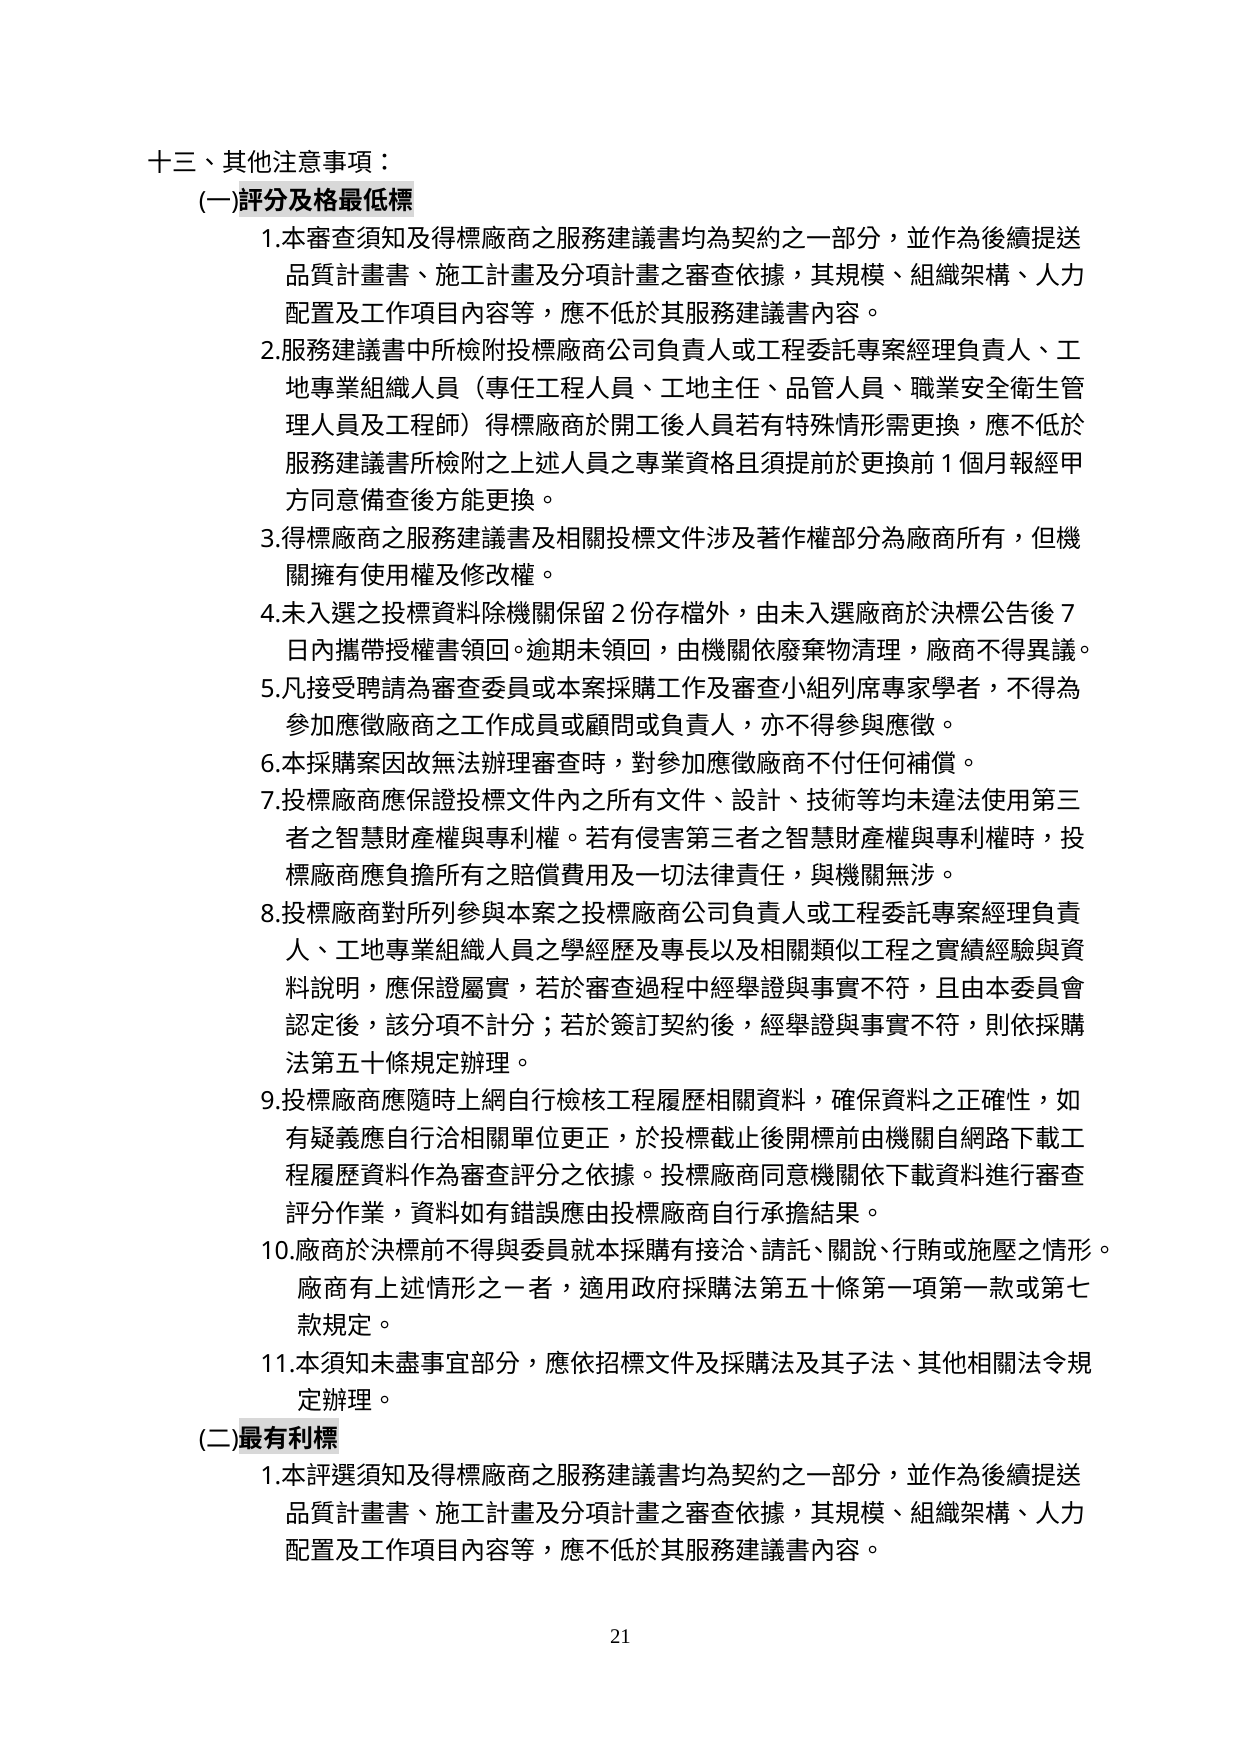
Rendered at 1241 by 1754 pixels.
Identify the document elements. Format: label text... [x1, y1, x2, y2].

text 理人員及工程師）得標廠商於開工後人員若有特殊情形需更換，應不低於 [285, 405, 1092, 443]
text 者之智慧財產權與專利權。若有侵害第三者之智慧財產權與專利權時，投 [285, 818, 1092, 855]
text 4.未入選之投標資料除機關保留2份存檔外，由未入選廠商於決標公告後7 [260, 593, 1092, 630]
text 有疑義應自行洽相關單位更正，於投標截止後開標前由機關自網路下載工 [285, 1118, 1092, 1155]
text 程履歷資料作為審查評分之依據。投標廠商同意機關依下載資料進行審查 [285, 1155, 1092, 1193]
text 方同意備查後方能更換。 [285, 480, 1092, 518]
list 其他注意事項： [148, 134, 1092, 180]
text 參加應徵廠商之工作成員或顧問或負責人，亦不得參與應徵。 [285, 705, 1092, 743]
text 9.投標廠商應隨時上網自行檢核工程履歷相關資料，確保資料之正確性，如 [260, 1080, 1092, 1118]
text 8.投標廠商對所列參與本案之投標廠商公司負責人或工程委託專案經理負責 [260, 893, 1092, 930]
text 服務建議書所檢附之上述人員之專業資格且須提前於更換前1個月報經甲 [285, 443, 1092, 480]
text 1.本審查須知及得標廠商之服務建議書均為契約之一部分，並作為後續提送 [260, 218, 1092, 255]
text 認定後，該分項不計分；若於簽訂契約後，經舉證與事實不符，則依採購 [285, 1005, 1092, 1043]
text 配置及工作項目內容等，應不低於其服務建議書內容。 [285, 293, 1092, 330]
text 料說明，應保證屬實，若於審查過程中經舉證與事實不符，且由本委員會 [285, 968, 1092, 1005]
text 人、工地專業組織人員之學經歷及專長以及相關類似工程之實績經驗與資 [285, 930, 1092, 968]
text 7.投標廠商應保證投標文件內之所有文件、設計、技術等均未違法使用第三 [260, 780, 1092, 818]
text 地專業組織人員（專任工程人員、工地主任、品管人員、職業安全衛生管 [285, 368, 1092, 405]
text 日內攜帶授權書領回。逾期未領回，由機關依廢棄物清理，廠商不得異議。 [285, 630, 1092, 668]
text 關擁有使用權及修改權。 [285, 555, 1092, 593]
text 配置及工作項目內容等，應不低於其服務建議書內容。 [285, 1530, 1092, 1568]
text 5.凡接受聘請為審查委員或本案採購工作及審查小組列席專家學者，不得為 [260, 668, 1092, 705]
text 法第五十條規定辦理。 [285, 1043, 1092, 1080]
text 11.本須知未盡事宜部分，應依招標文件及採購法及其子法、其他相關法令規定辦理。 [260, 1343, 1092, 1418]
text 6.本採購案因故無法辦理審查時，對參加應徵廠商不付任何補償。 [260, 743, 1092, 780]
text 2.服務建議書中所檢附投標廠商公司負責人或工程委託專案經理負責人、工 [260, 330, 1092, 368]
text (一)評分及格最低標 [199, 180, 1092, 218]
text 1.本評選須知及得標廠商之服務建議書均為契約之一部分，並作為後續提送 [260, 1455, 1092, 1493]
text 3.得標廠商之服務建議書及相關投標文件涉及著作權部分為廠商所有，但機 [260, 518, 1092, 555]
text 品質計畫書、施工計畫及分項計畫之審查依據，其規模、組織架構、人力 [285, 255, 1092, 293]
text 標廠商應負擔所有之賠償費用及一切法律責任，與機關無涉。 [148, 855, 1092, 893]
text 10.廠商於決標前不得與委員就本採購有接洽、請託、關說、行賄或施壓之情形。廠商有上述情形之ㄧ者，適用政府採購法第五十條第一項第一款或第七款規定。 [260, 1230, 1092, 1343]
text 品質計畫書、施工計畫及分項計畫之審查依據，其規模、組織架構、人力 [285, 1493, 1092, 1530]
text (二)最有利標 [199, 1418, 1092, 1455]
text 評分作業，資料如有錯誤應由投標廠商自行承擔結果。 [285, 1193, 1092, 1230]
